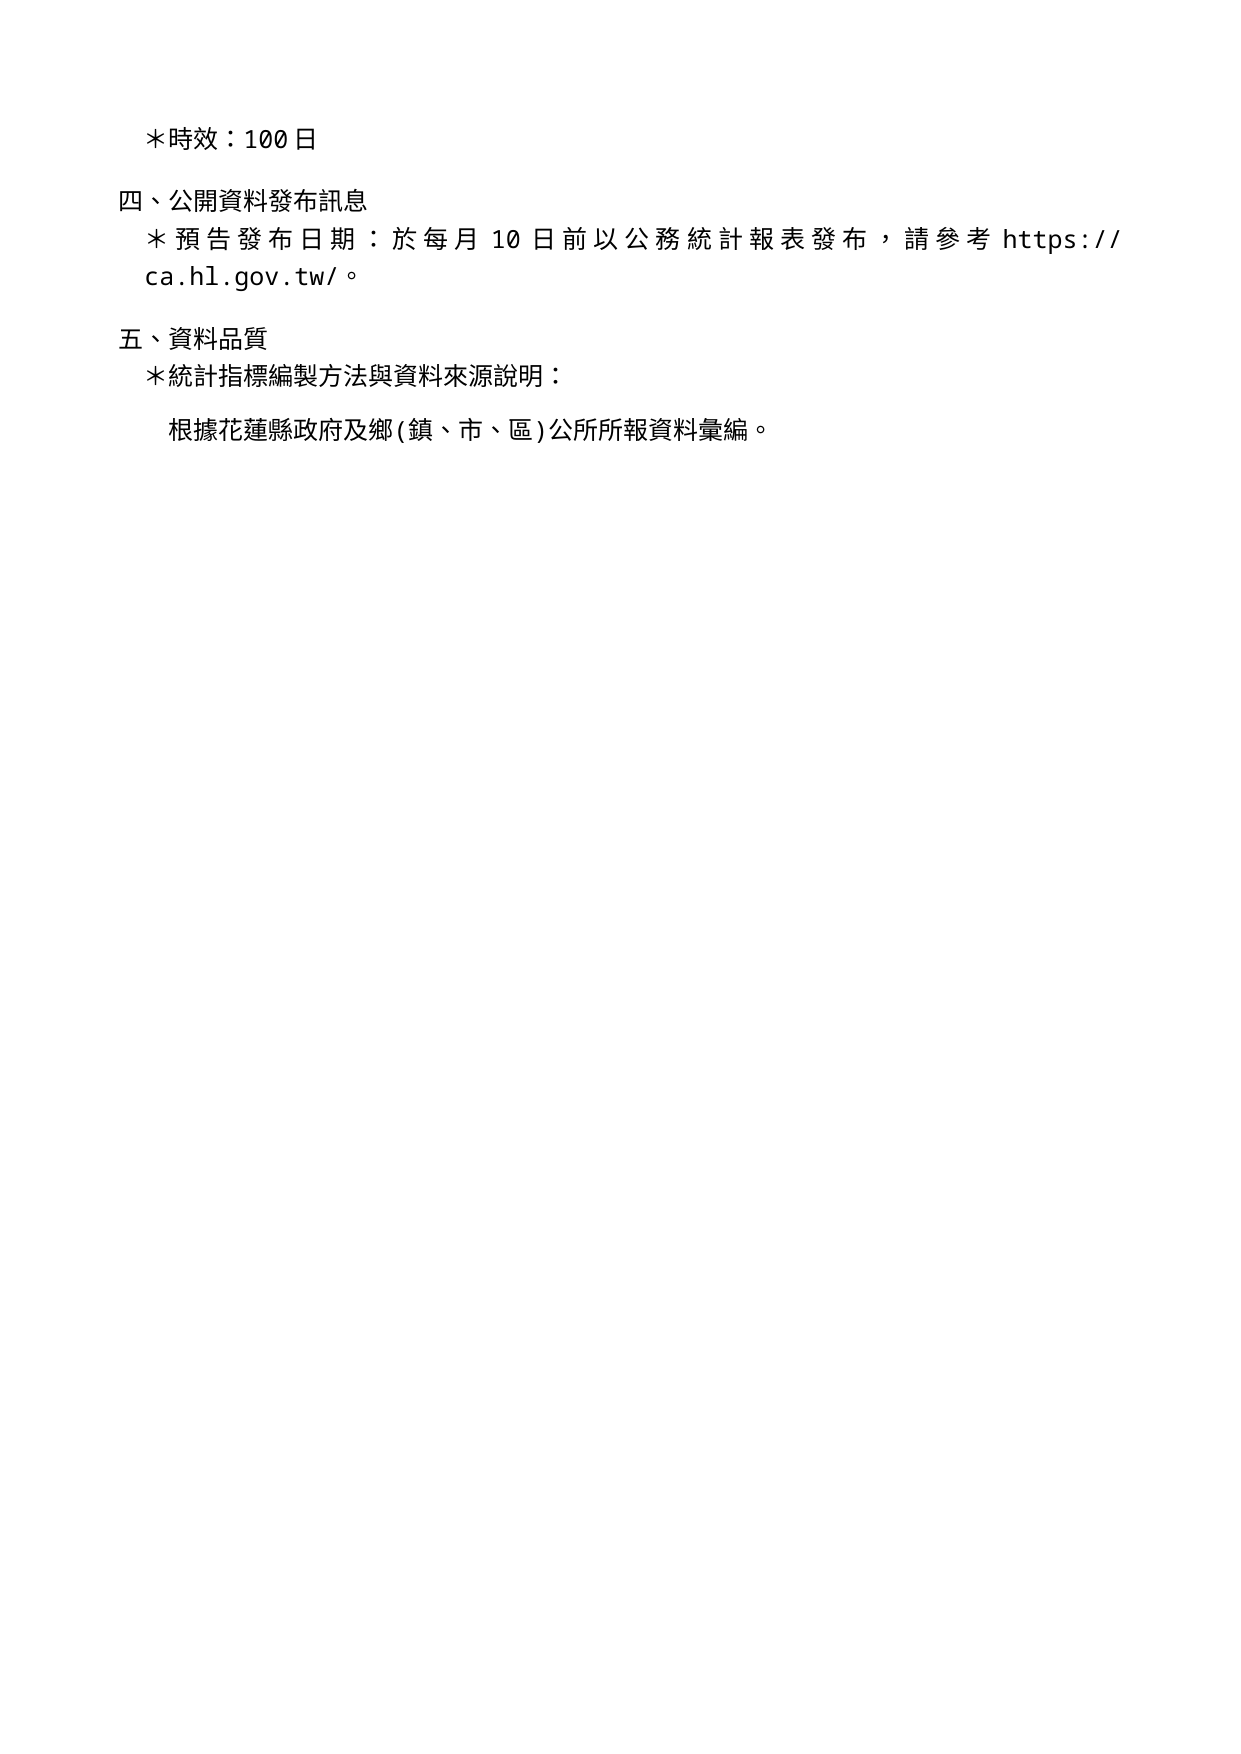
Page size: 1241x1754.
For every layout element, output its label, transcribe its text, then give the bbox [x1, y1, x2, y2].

text 五、資料品質 [118, 318, 1122, 356]
text ＊時效：100日 [118, 118, 1122, 156]
text 四、公開資料發布訊息 [118, 181, 1122, 218]
text ＊統計指標編製方法與資料來源說明： [143, 356, 1122, 393]
text ＊預告發布日期：於每月10日前以公務統計報表發布，請參考https://ca.hl.gov.tw/。 [144, 218, 1122, 293]
text 根據花蓮縣政府及鄉(鎮、市、區)公所所報資料彙編。 [168, 393, 1122, 451]
